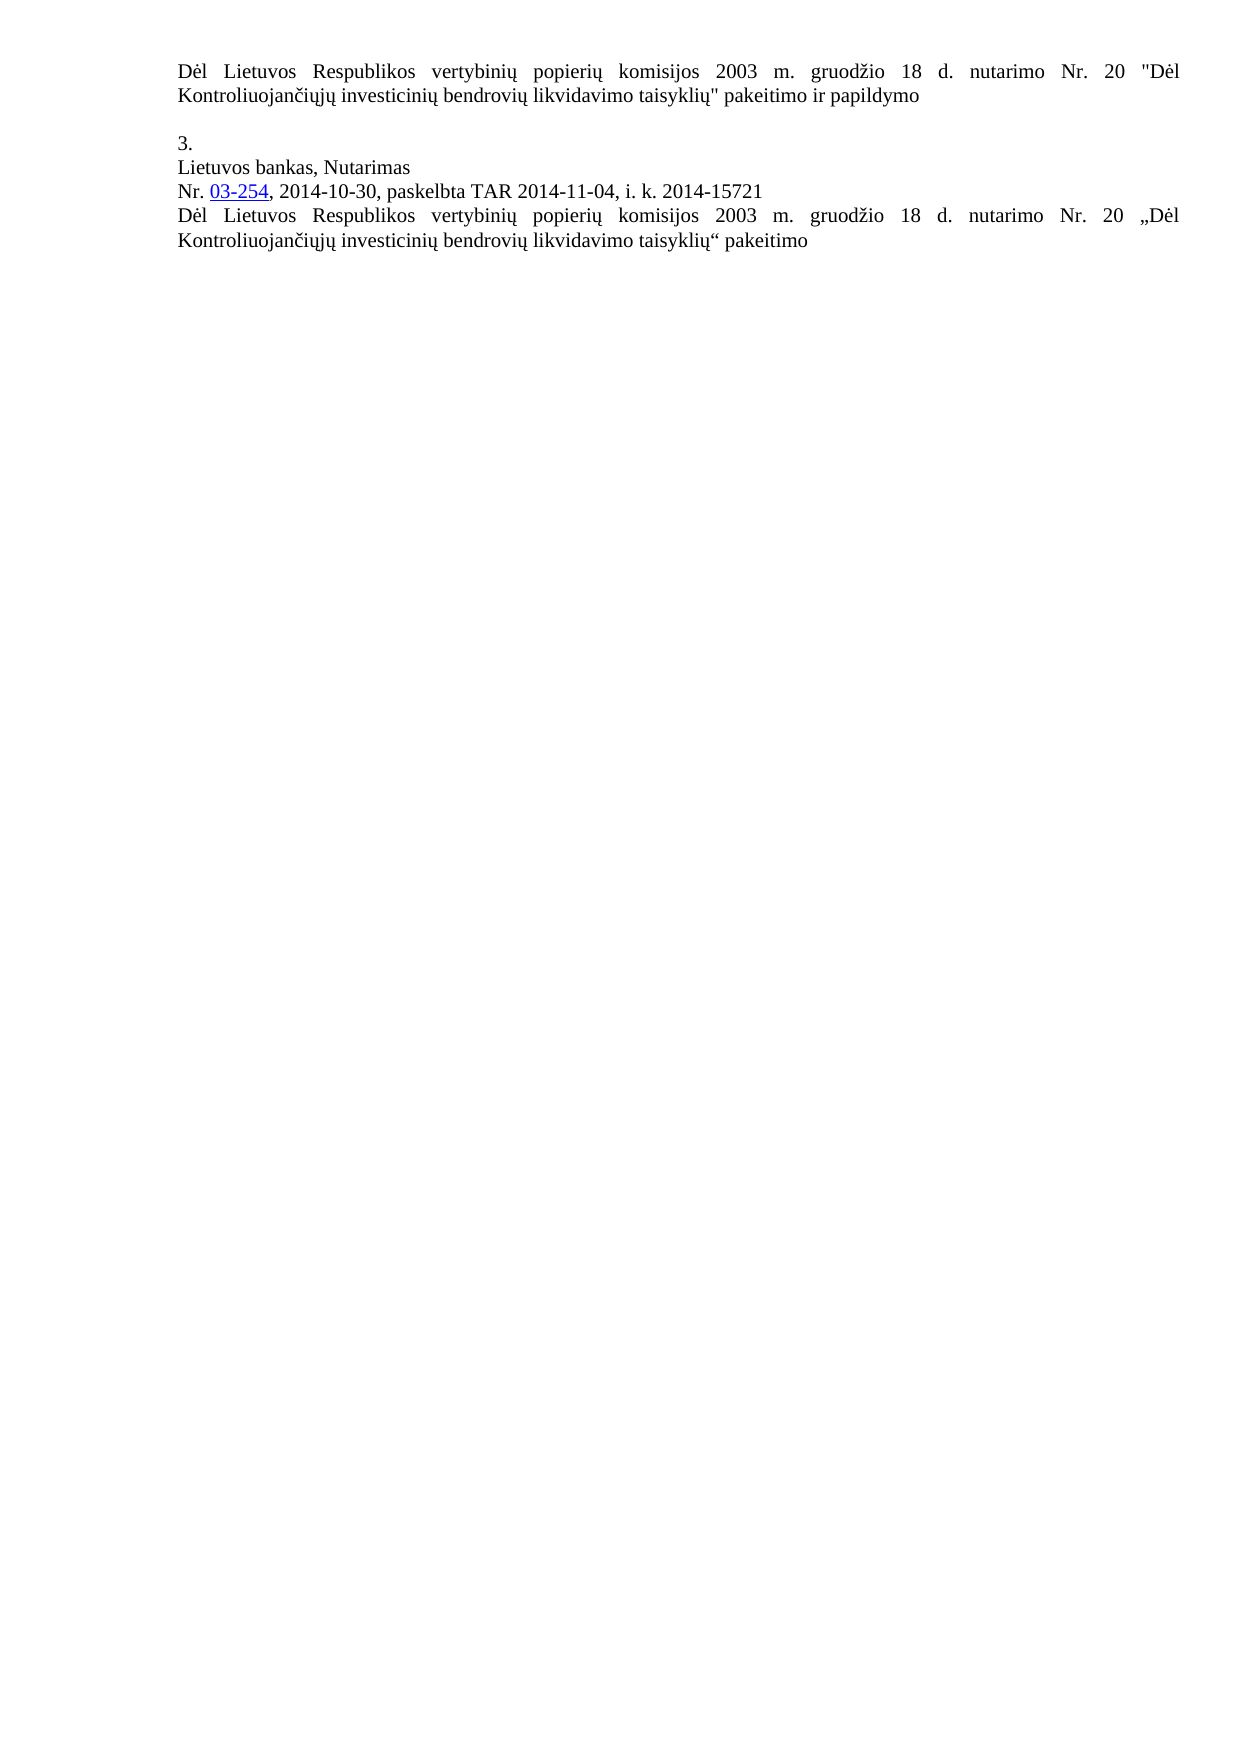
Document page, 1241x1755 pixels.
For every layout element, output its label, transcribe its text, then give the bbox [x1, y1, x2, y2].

text Nr. 03-254, 2014-10-30, paskelbta TAR 2014-11-04, i. k. 2014-15721 [177, 179, 1181, 203]
text Dėl Lietuvos Respublikos vertybinių popierių komisijos 2003 m. gruodžio 18 d. nutarimo Nr. 20 "Dėl Kontroliuojančiųjų investicinių bendrovių likvidavimo taisyklių" pakeitimo ir papildymo [177, 59, 1181, 107]
text Lietuvos bankas, Nutarimas [177, 155, 1181, 179]
text Dėl Lietuvos Respublikos vertybinių popierių komisijos 2003 m. gruodžio 18 d. nutarimo Nr. 20 „Dėl Kontroliuojančiųjų investicinių bendrovių likvidavimo taisyklių“ pakeitimo [177, 203, 1181, 252]
text 3. [177, 131, 1181, 155]
